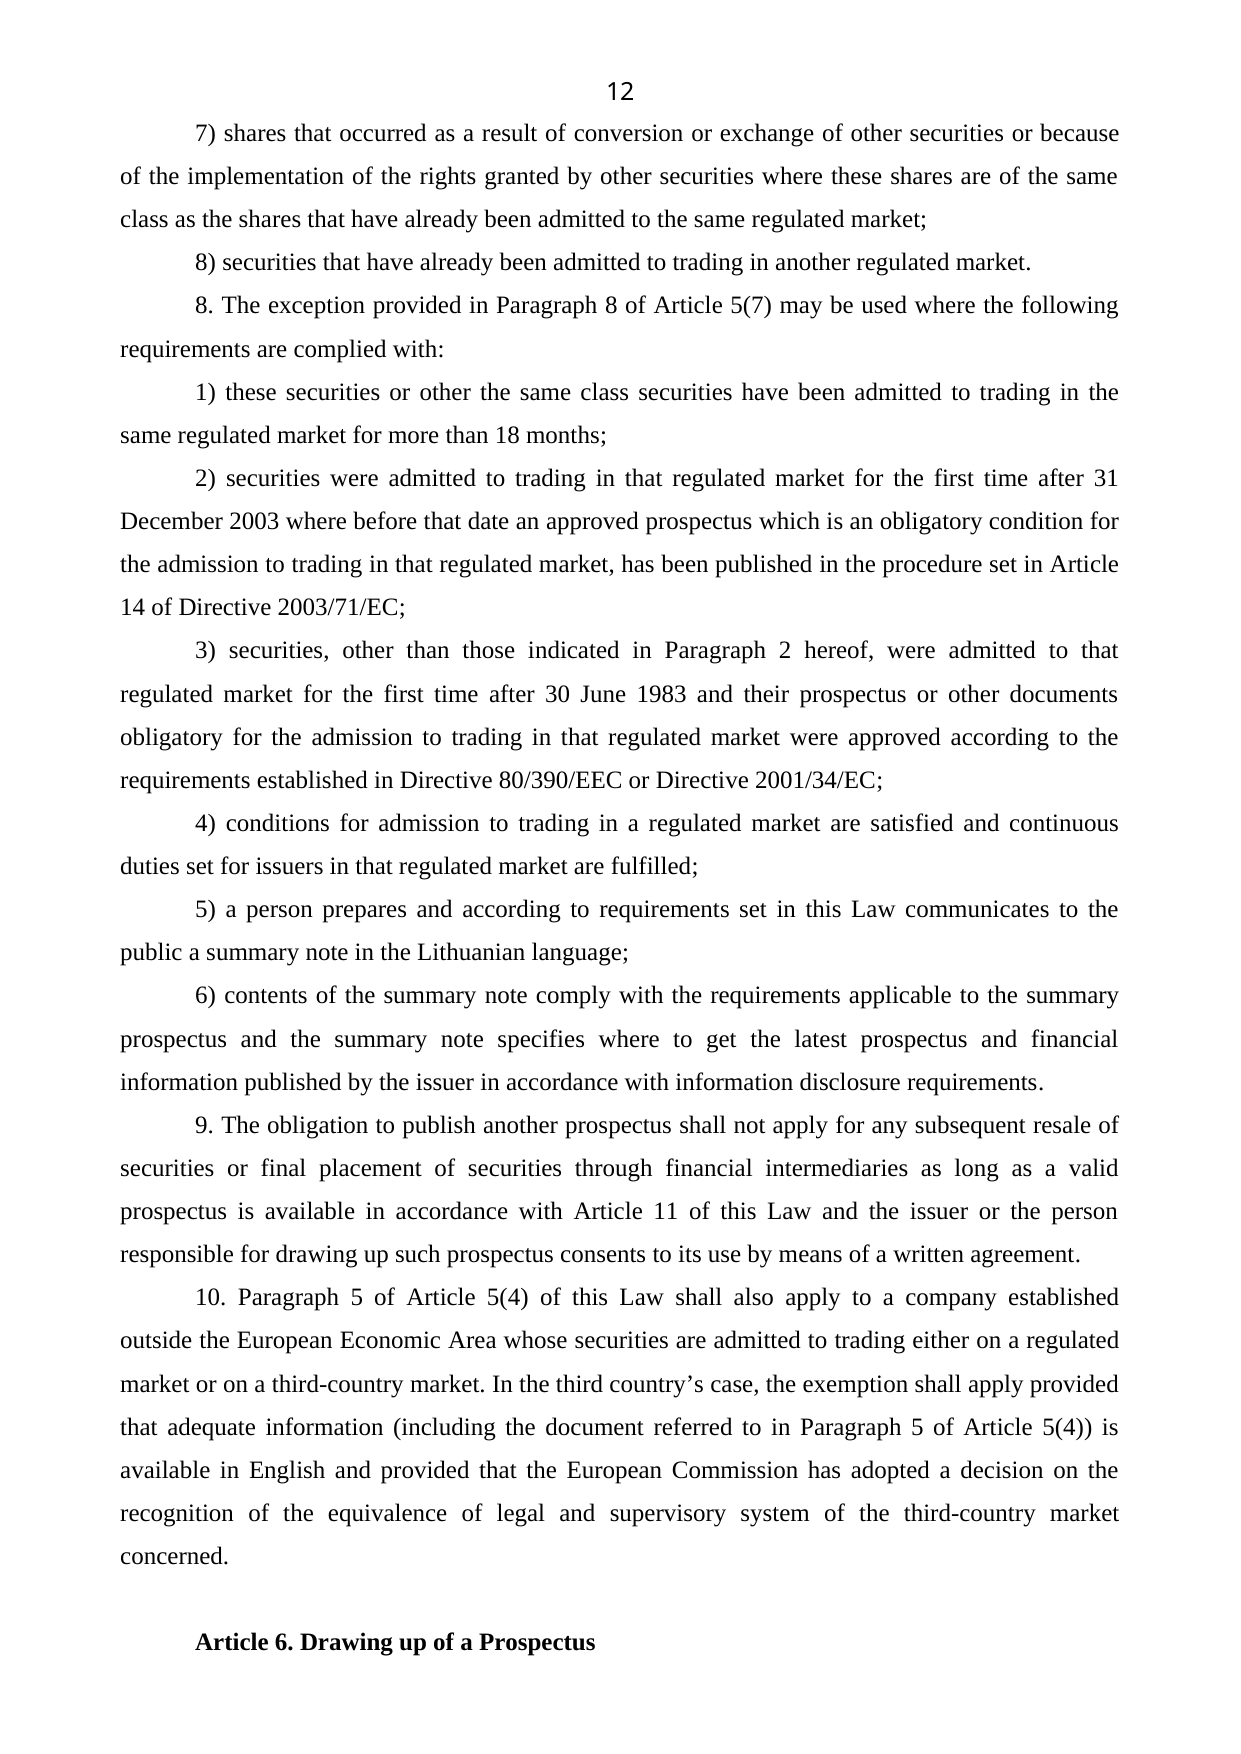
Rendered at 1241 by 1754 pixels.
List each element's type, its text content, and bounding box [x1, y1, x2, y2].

text 7) shares that occurred as a result of conversion or exchange of other securities or because of the implementation of the rights granted by other securities where these shares are of the same class as the shares that have already been admitted to the same regulated market; [120, 118, 1120, 233]
text 10. Paragraph 5 of Article 5(4) of this Law shall also apply to a company established outside the European Economic Area whose securities are admitted to trading either on a regulated market or on a third-country market. In the third country’s case, the exemption shall apply provided that adequate information (including the document referred to in Paragraph 5 of Article 5(4)) is available in English and provided that the European Commission has adopted a decision on the recognition of the equivalence of legal and supervisory system of the third-country market concerned. [120, 1282, 1120, 1570]
text 1) these securities or other the same class securities have been admitted to trading in the same regulated market for more than 18 months; [120, 377, 1120, 449]
text 2) securities were admitted to trading in that regulated market for the first time after 31 December 2003 where before that date an approved prospectus which is an obligatory condition for the admission to trading in that regulated market, has been published in the procedure set in Article 14 of Directive 2003/71/EC; [120, 463, 1120, 621]
text 6) contents of the summary note comply with the requirements applicable to the summary prospectus and the summary note specifies where to get the latest prospectus and financial information published by the issuer in accordance with information disclosure requirements. [120, 981, 1120, 1096]
text 8) securities that have already been admitted to trading in another regulated market. [120, 247, 1120, 276]
text 5) a person prepares and according to requirements set in this Law communicates to the public a summary note in the Lithuanian language; [120, 894, 1120, 966]
text Article 6. Drawing up of a Prospectus [120, 1627, 1120, 1656]
text 3) securities, other than those indicated in Paragraph 2 hereof, were admitted to that regulated market for the first time after 30 June 1983 and their prospectus or other documents obligatory for the admission to trading in that regulated market were approved according to the requirements established in Directive 80/390/EEC or Directive 2001/34/EC; [120, 636, 1120, 794]
text 8. The exception provided in Paragraph 8 of Article 5(7) may be used where the following requirements are complied with: [120, 291, 1120, 362]
text 9. The obligation to publish another prospectus shall not apply for any subsequent resale of securities or final placement of securities through financial intermediaries as long as a valid prospectus is available in accordance with Article 11 of this Law and the issuer or the person responsible for drawing up such prospectus consents to its use by means of a written agreement. [120, 1110, 1120, 1268]
text 4) conditions for admission to trading in a regulated market are satisfied and continuous duties set for issuers in that regulated market are fulfilled; [120, 808, 1120, 880]
